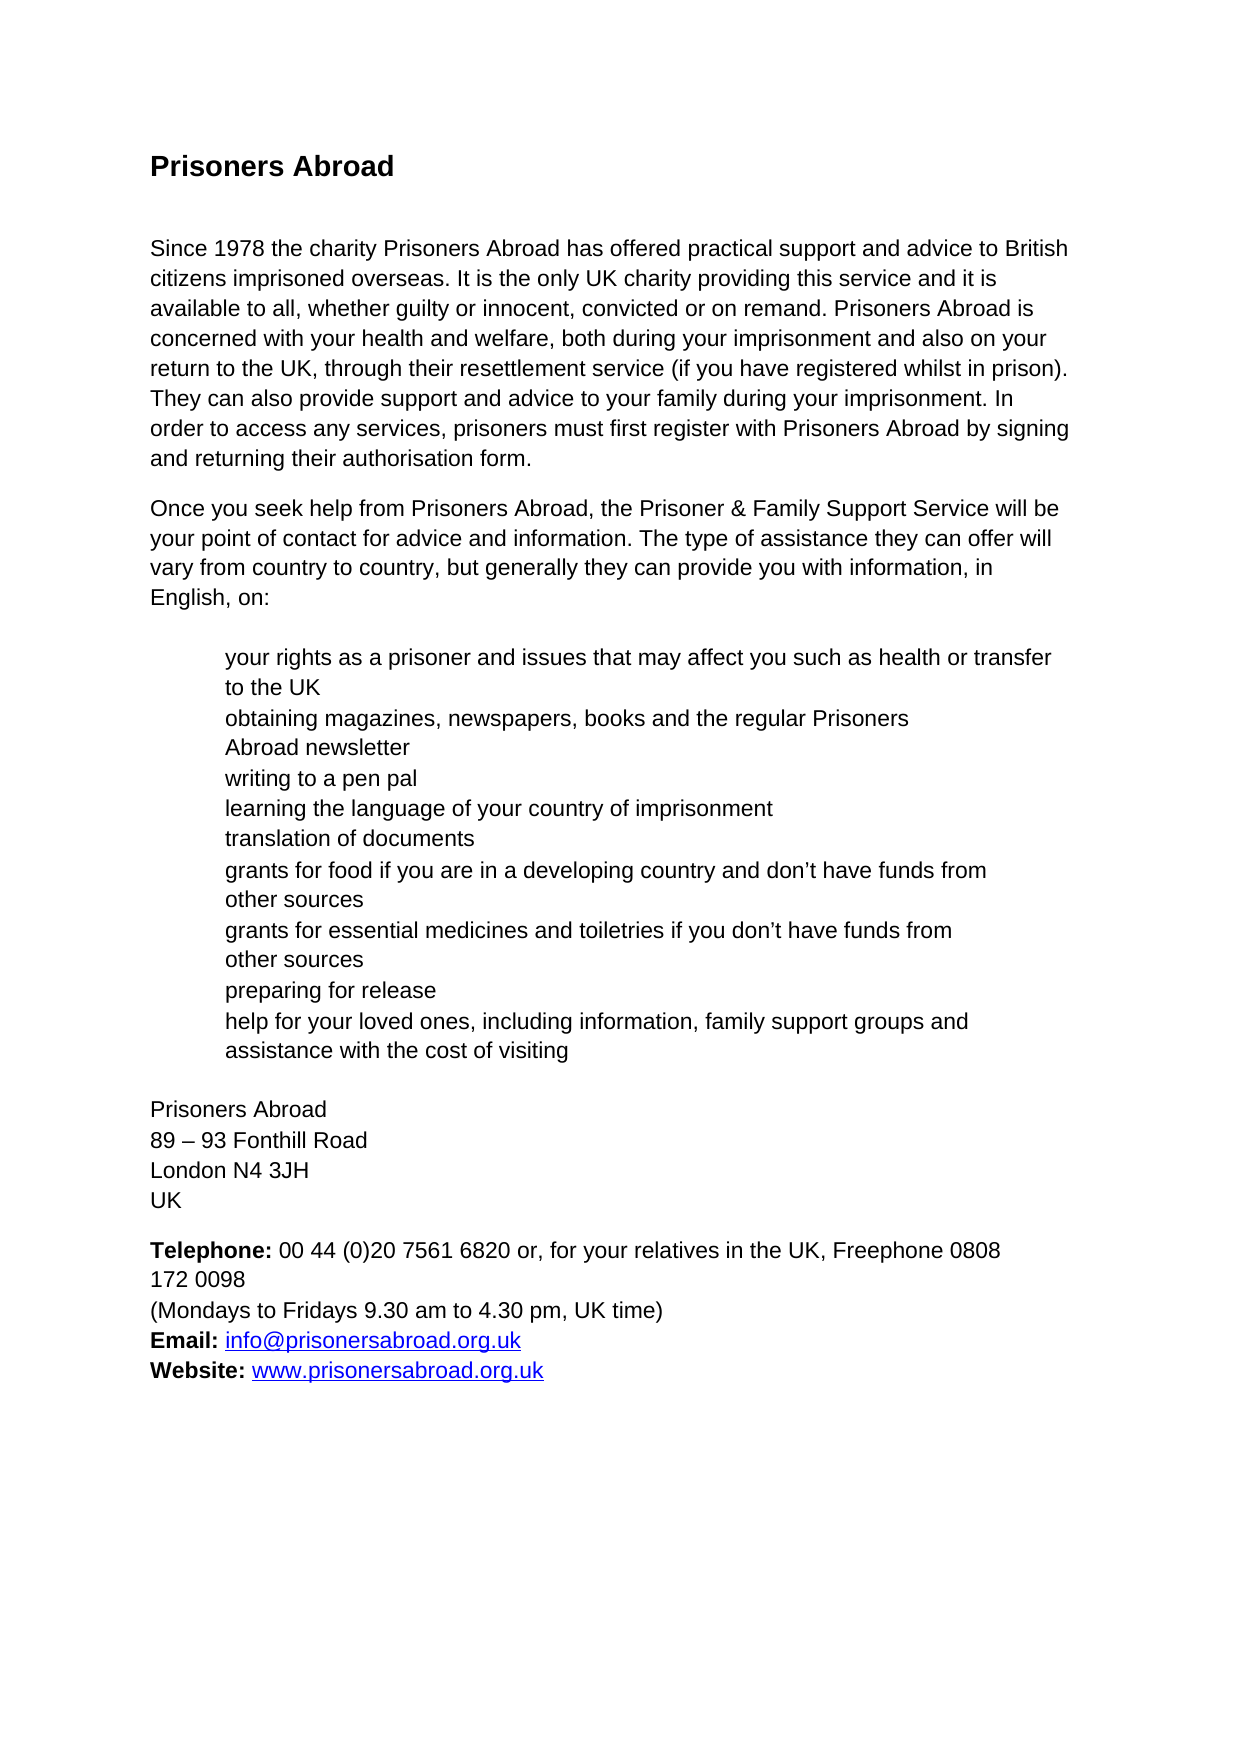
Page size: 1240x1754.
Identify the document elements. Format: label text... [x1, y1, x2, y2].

list learning the language of your country of imprisonment [187, 795, 1089, 821]
text Telephone: 00 44 (0)20 7561 6820 or, for your relatives in the UK, Freephone 0808 172 0098 [150, 1237, 1045, 1293]
text Website: www.prisonersabroad.org.uk [150, 1357, 1089, 1383]
text Since 1978 the charity Prisoners Abroad has offered practical support and advice to British citizens imprisoned overseas. It is the only UK charity providing this service and it is available to all, whether guilty or innocent, convicted or on remand. Prisoners Abroad is concerned with your health and welfare, both during your imprisonment and also on your return to the UK, through their resettlement service (if you have registered whilst in prison). They can also provide support and advice to your family during your imprisonment. In order to access any services, prisoners must first register with Prisoners Abroad by signing and returning their authorisation form. [150, 235, 1072, 471]
list grants for food if you are in a developing country and don’t have funds from other sources [187, 857, 1045, 912]
list your rights as a prisoner and issues that may affect you such as health or transfer to the UK [187, 644, 1076, 700]
list translation of documents [187, 825, 1089, 852]
list obtaining magazines, newspapers, books and the regular Prisoners Abroad newsletter [187, 705, 989, 761]
text (Mondays to Fridays 9.30 am to 4.30 pm, UK time) [150, 1297, 1089, 1323]
text London N4 3JH [150, 1157, 1089, 1183]
text UK [150, 1187, 1089, 1214]
list help for your loved ones, including information, family support groups and assistance with the cost of visiting [187, 1008, 1083, 1063]
text Prisoners Abroad [150, 149, 1089, 183]
list grants for essential medicines and toiletries if you don’t have funds from other sources [187, 917, 1010, 973]
text Prisoners Abroad [150, 1096, 1089, 1123]
text 89 – 93 Fonthill Road [150, 1127, 1089, 1153]
text Email: info@prisonersabroad.org.uk [150, 1327, 1089, 1353]
list preparing for release [187, 977, 1089, 1003]
list writing to a pen pal [187, 764, 1089, 791]
text Once you seek help from Prisoners Abroad, the Prisoner & Family Support Service will be your point of contact for advice and information. The type of assistance they can offer will vary from country to country, but generally they can provide you with information, in English, on: [150, 495, 1081, 610]
